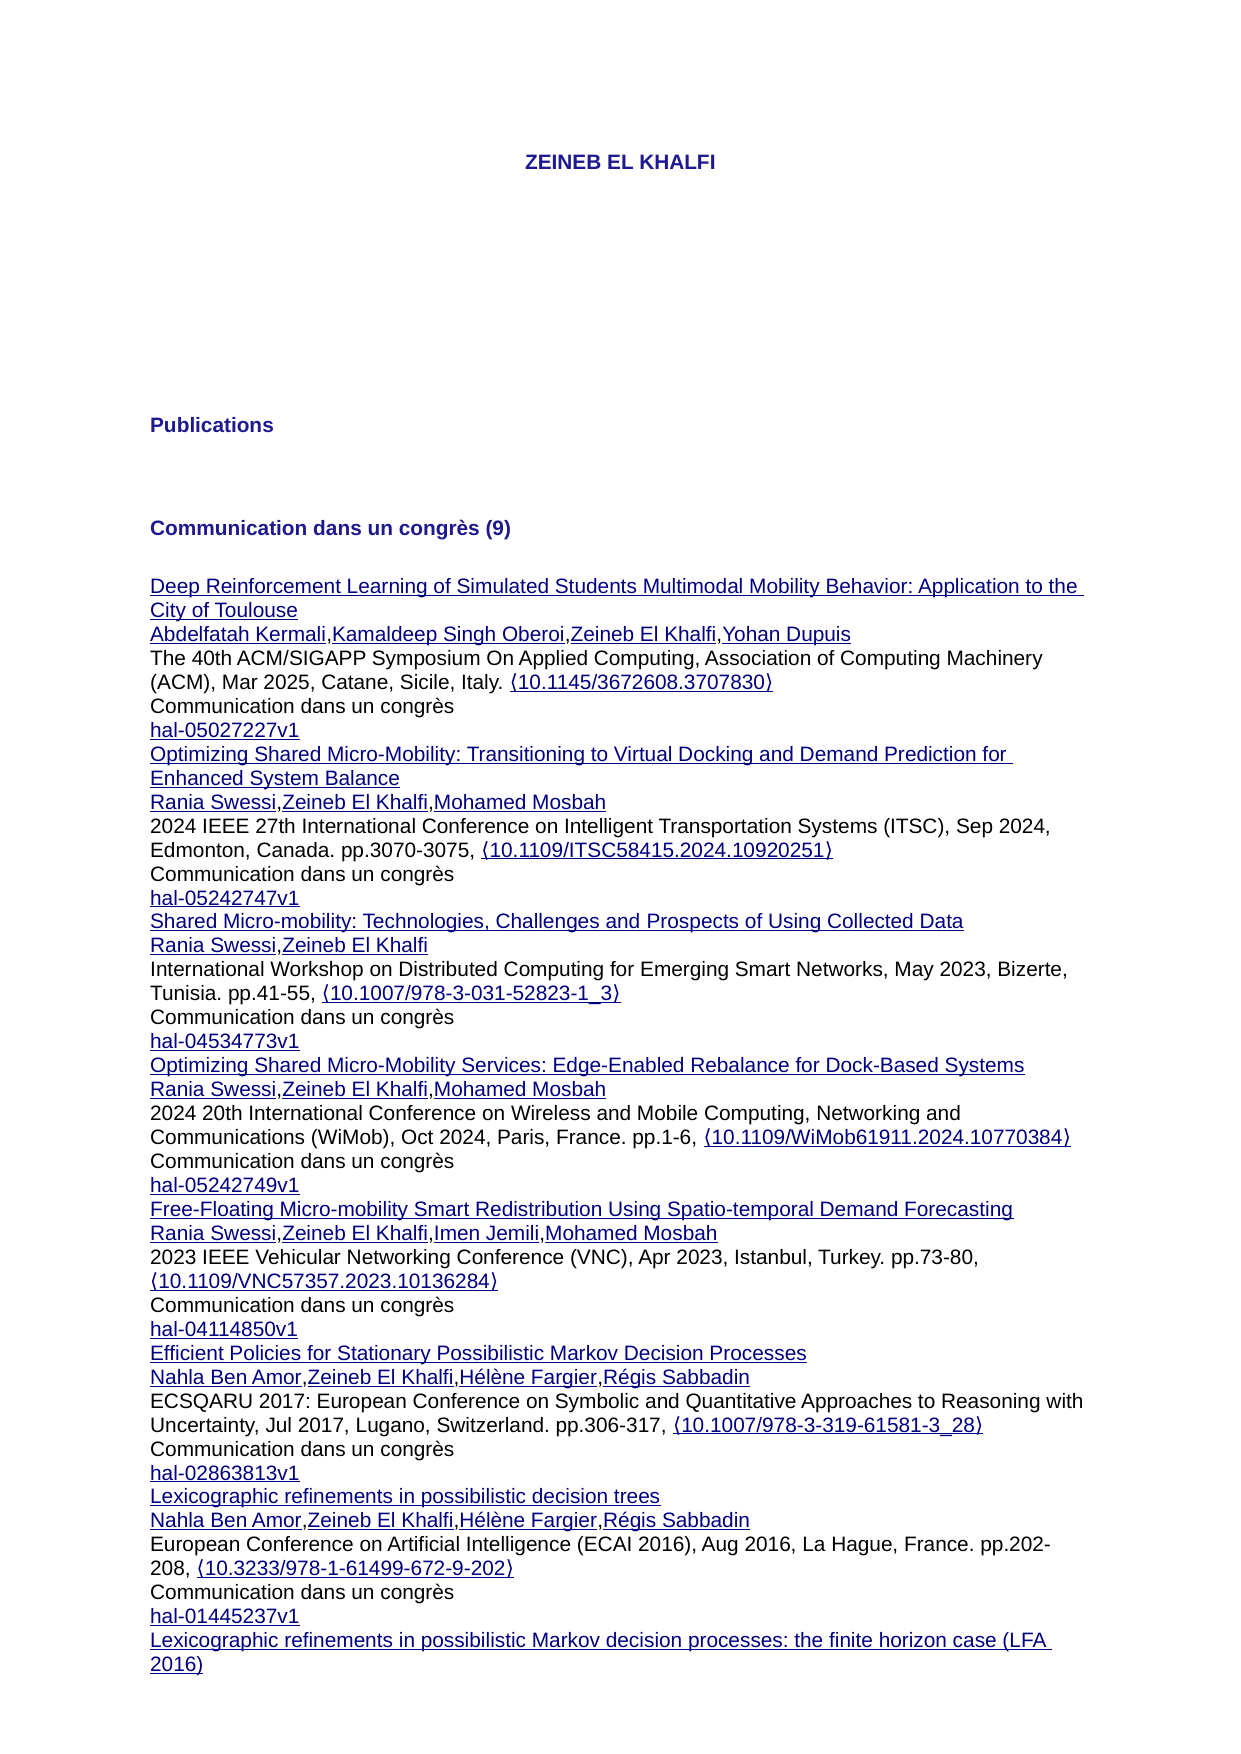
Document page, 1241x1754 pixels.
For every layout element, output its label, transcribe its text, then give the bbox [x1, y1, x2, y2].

subtitle ZEINEB EL KHALFI [150, 150, 1090, 174]
table_cell Shared Micro-mobility: Technologies, Challenges and Prospects of Using Collected Data Rania Swessi,Zeineb El Khalfi International Workshop on Distributed Computing for Emerging Smart Networks, May 2023, Bizerte, Tunisia. pp.41-55, ⟨10.1007/978-3-031-52823-1_3⟩ Communication dans un congrès hal-04534773v1 [150, 909, 1090, 1053]
table_header Deep Reinforcement Learning of Simulated Students Multimodal Mobility Behavior: Application to the City of Toulouse Abdelfatah Kermali,Kamaldeep Singh Oberoi,Zeineb El Khalfi,Yohan Dupuis The 40th ACM/SIGAPP Symposium On Applied Computing, Association of Computing Machinery (ACM), Mar 2025, Catane, Sicile, Italy. ⟨10.1145/3672608.3707830⟩ Communication dans un congrès hal-05027227v1 [150, 574, 1090, 742]
subtitle Communication dans un congrès (9) [150, 516, 1090, 539]
table_cell Optimizing Shared Micro-Mobility: Transitioning to Virtual Docking and Demand Prediction for Enhanced System Balance Rania Swessi,Zeineb El Khalfi,Mohamed Mosbah 2024 IEEE 27th International Conference on Intelligent Transportation Systems (ITSC), Sep 2024, Edmonton, Canada. pp.3070-3075, ⟨10.1109/ITSC58415.2024.10920251⟩ Communication dans un congrès hal-05242747v1 [150, 742, 1090, 909]
table_cell Optimizing Shared Micro-Mobility Services: Edge-Enabled Rebalance for Dock-Based Systems Rania Swessi,Zeineb El Khalfi,Mohamed Mosbah 2024 20th International Conference on Wireless and Mobile Computing, Networking and Communications (WiMob), Oct 2024, Paris, France. pp.1-6, ⟨10.1109/WiMob61911.2024.10770384⟩ Communication dans un congrès hal-05242749v1 [150, 1053, 1090, 1197]
table_cell Free-Floating Micro-mobility Smart Redistribution Using Spatio-temporal Demand Forecasting Rania Swessi,Zeineb El Khalfi,Imen Jemili,Mohamed Mosbah 2023 IEEE Vehicular Networking Conference (VNC), Apr 2023, Istanbul, Turkey. pp.73-80, ⟨10.1109/VNC57357.2023.10136284⟩ Communication dans un congrès hal-04114850v1 [150, 1197, 1090, 1341]
subtitle Publications [150, 412, 1090, 436]
table_cell Lexicographic refinements in possibilistic Markov decision processes: the finite horizon case (LFA 2016) [150, 1628, 1090, 1676]
table_cell Lexicographic refinements in possibilistic decision trees Nahla Ben Amor,Zeineb El Khalfi,Hélène Fargier,Régis Sabbadin European Conference on Artificial Intelligence (ECAI 2016), Aug 2016, La Hague, France. pp.202-208, ⟨10.3233/978-1-61499-672-9-202⟩ Communication dans un congrès hal-01445237v1 [150, 1484, 1090, 1628]
table_cell Efficient Policies for Stationary Possibilistic Markov Decision Processes Nahla Ben Amor,Zeineb El Khalfi,Hélène Fargier,Régis Sabbadin ECSQARU 2017: European Conference on Symbolic and Quantitative Approaches to Reasoning with Uncertainty, Jul 2017, Lugano, Switzerland. pp.306-317, ⟨10.1007/978-3-319-61581-3_28⟩ Communication dans un congrès hal-02863813v1 [150, 1341, 1090, 1484]
